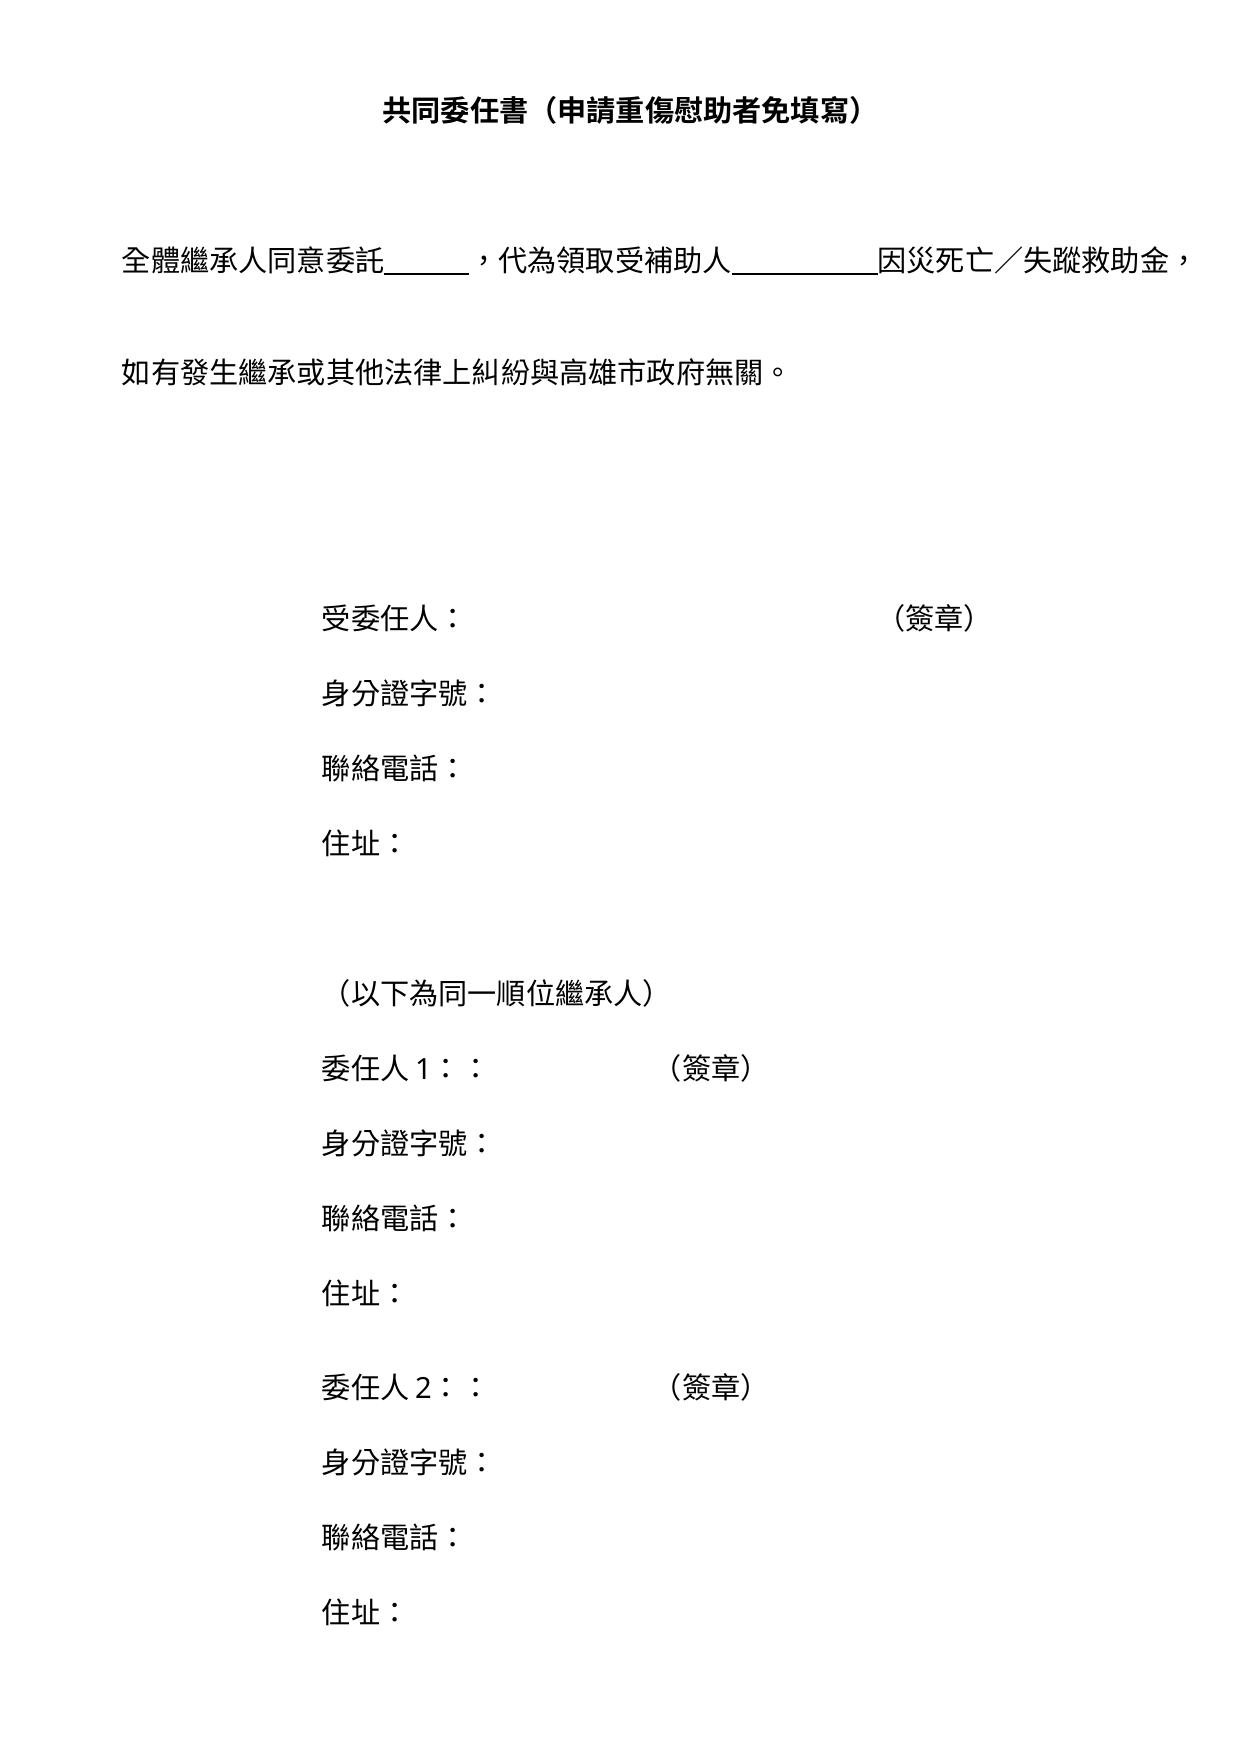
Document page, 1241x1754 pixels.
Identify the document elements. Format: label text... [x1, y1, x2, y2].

text 聯絡電話： [59, 1498, 1181, 1573]
text 住址： [59, 1254, 1181, 1329]
text 聯絡電話： [59, 729, 1181, 804]
text 受委任人： （簽章） [59, 579, 1181, 654]
text 委任人2：： （簽章） [59, 1348, 1181, 1423]
text 身分證字號： [59, 1104, 1181, 1179]
text 身分證字號： [59, 654, 1181, 729]
text 住址： [59, 1573, 1181, 1648]
text 身分證字號： [59, 1423, 1181, 1498]
text 委任人1：： （簽章） [59, 1029, 1181, 1104]
text 全體繼承人同意委託 ，代為領取受補助人 因災死亡／失蹤救助金，如有發生繼承或其他法律上糾紛與高雄市政府無關。 [122, 221, 1181, 408]
text （以下為同一順位繼承人） [59, 954, 1181, 1029]
text 住址： [59, 804, 1181, 879]
text 共同委任書（申請重傷慰助者免填寫） [79, 71, 1181, 146]
text 聯絡電話： [59, 1179, 1181, 1254]
